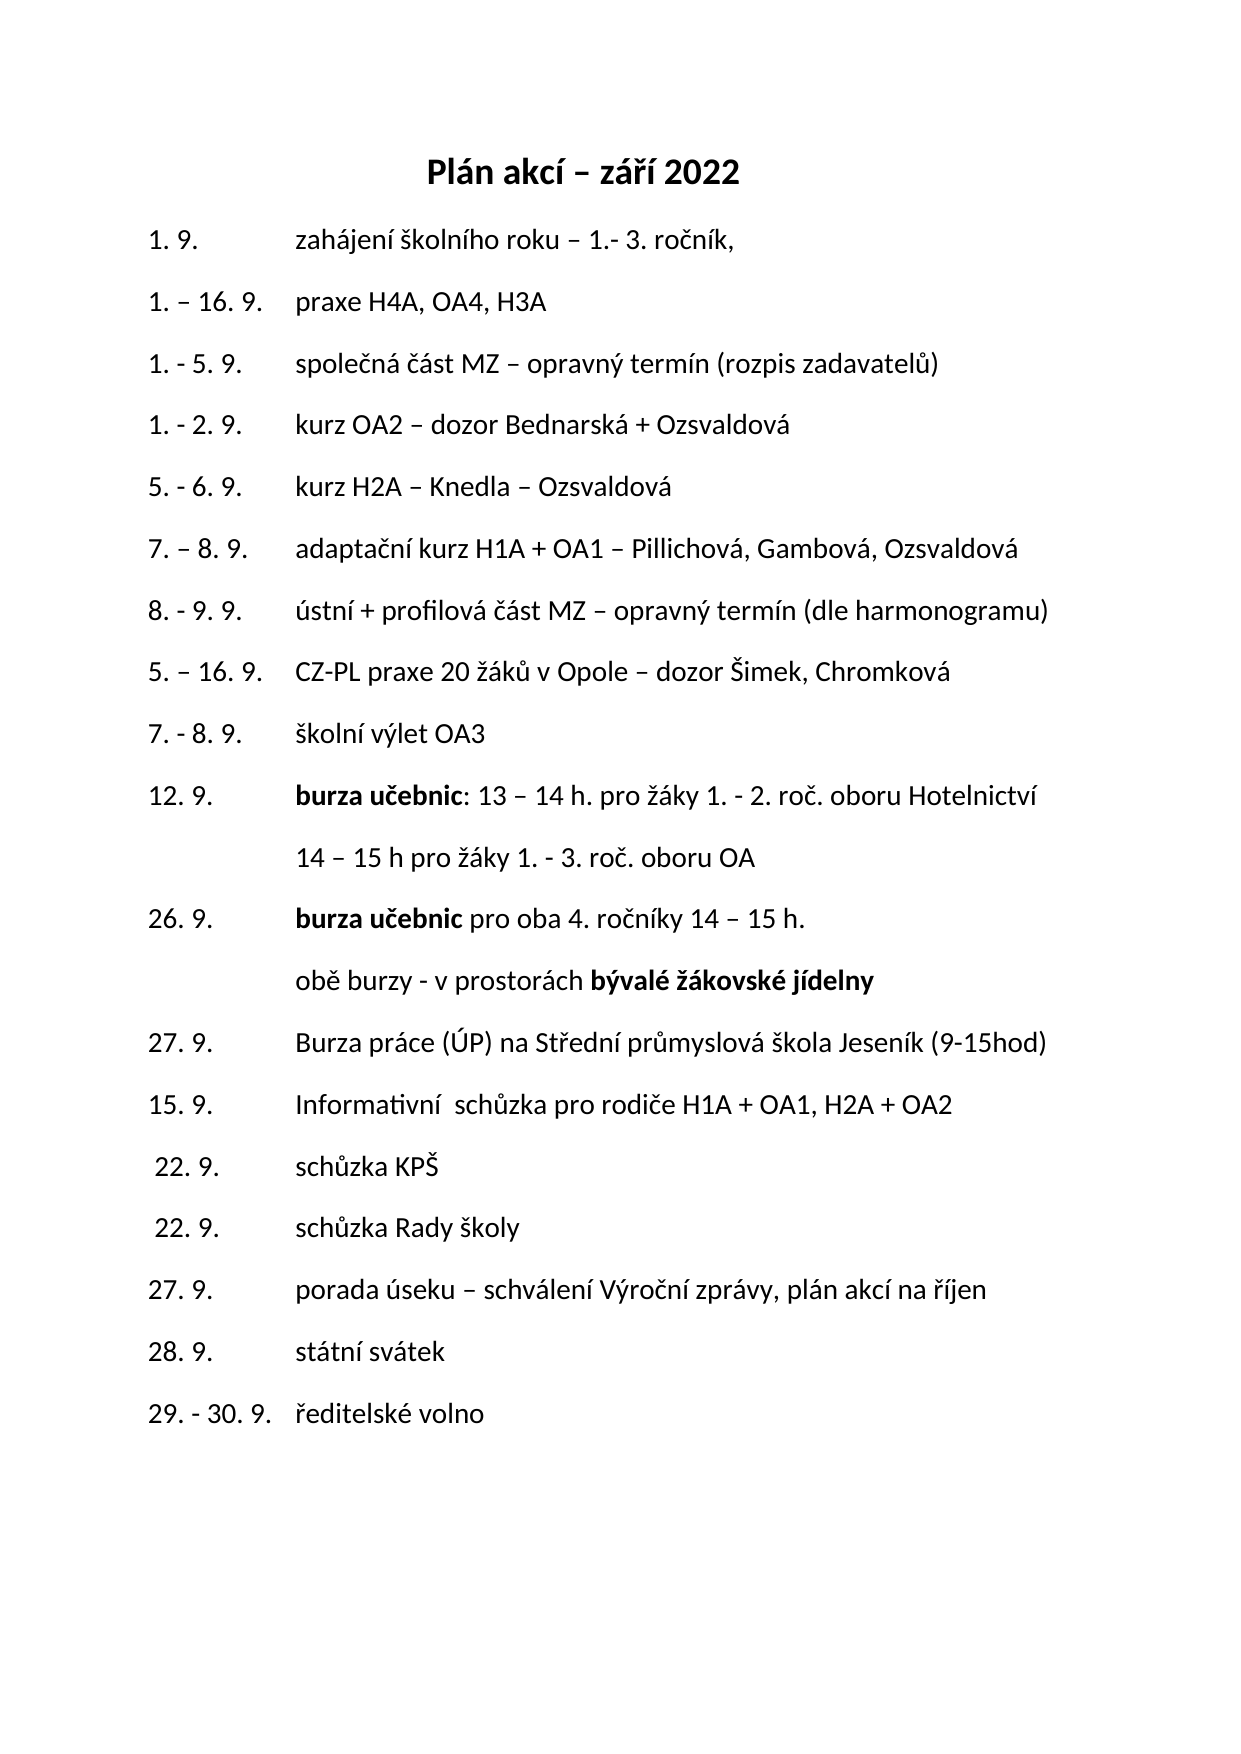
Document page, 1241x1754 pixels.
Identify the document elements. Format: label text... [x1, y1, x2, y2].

text 1. – 16. 9. praxe H4A, OA4, H3A [148, 283, 1093, 318]
text 27. 9. Burza práce (ÚP) na Střední průmyslová škola Jeseník (9-15hod) [148, 1024, 1093, 1060]
text 1. 9. zahájení školního roku – 1.- 3. ročník, [148, 221, 1093, 257]
text 1. - 2. 9. kurz OA2 – dozor Bednarská + Ozsvaldová [148, 406, 1093, 442]
text 28. 9. státní svátek [148, 1333, 1093, 1369]
text 1. - 5. 9. společná část MZ – opravný termín (rozpis zadavatelů) [148, 345, 1093, 380]
text 5. – 16. 9. CZ-PL praxe 20 žáků v Opole – dozor Šimek, Chromková [148, 653, 1093, 689]
text 22. 9. schůzka Rady školy [148, 1209, 1093, 1245]
text Plán akcí – září 2022 [148, 148, 1093, 193]
text 26. 9. burza učebnic pro oba 4. ročníky 14 – 15 h. [148, 901, 1093, 936]
text 14 – 15 h pro žáky 1. - 3. roč. oboru OA [148, 839, 1093, 874]
text 7. – 8. 9. adaptační kurz H1A + OA1 – Pillichová, Gambová, Ozsvaldová [148, 530, 1093, 566]
text 22. 9. schůzka KPŠ [148, 1148, 1093, 1183]
text 8. - 9. 9. ústní + profilová část MZ – opravný termín (dle harmonogramu) [148, 592, 1093, 627]
text 12. 9. burza učebnic: 13 – 14 h. pro žáky 1. - 2. roč. oboru Hotelnictví [148, 777, 1093, 813]
text 27. 9. porada úseku – schválení Výroční zprávy, plán akcí na říjen [148, 1271, 1093, 1307]
text 15. 9. Informativní schůzka pro rodiče H1A + OA1, H2A + OA2 [148, 1086, 1093, 1122]
text 29. - 30. 9. ředitelské volno [148, 1395, 1093, 1430]
text 7. - 8. 9. školní výlet OA3 [148, 715, 1093, 751]
text obě burzy - v prostorách bývalé žákovské jídelny [148, 962, 1093, 998]
text 5. - 6. 9. kurz H2A – Knedla – Ozsvaldová [148, 468, 1093, 504]
